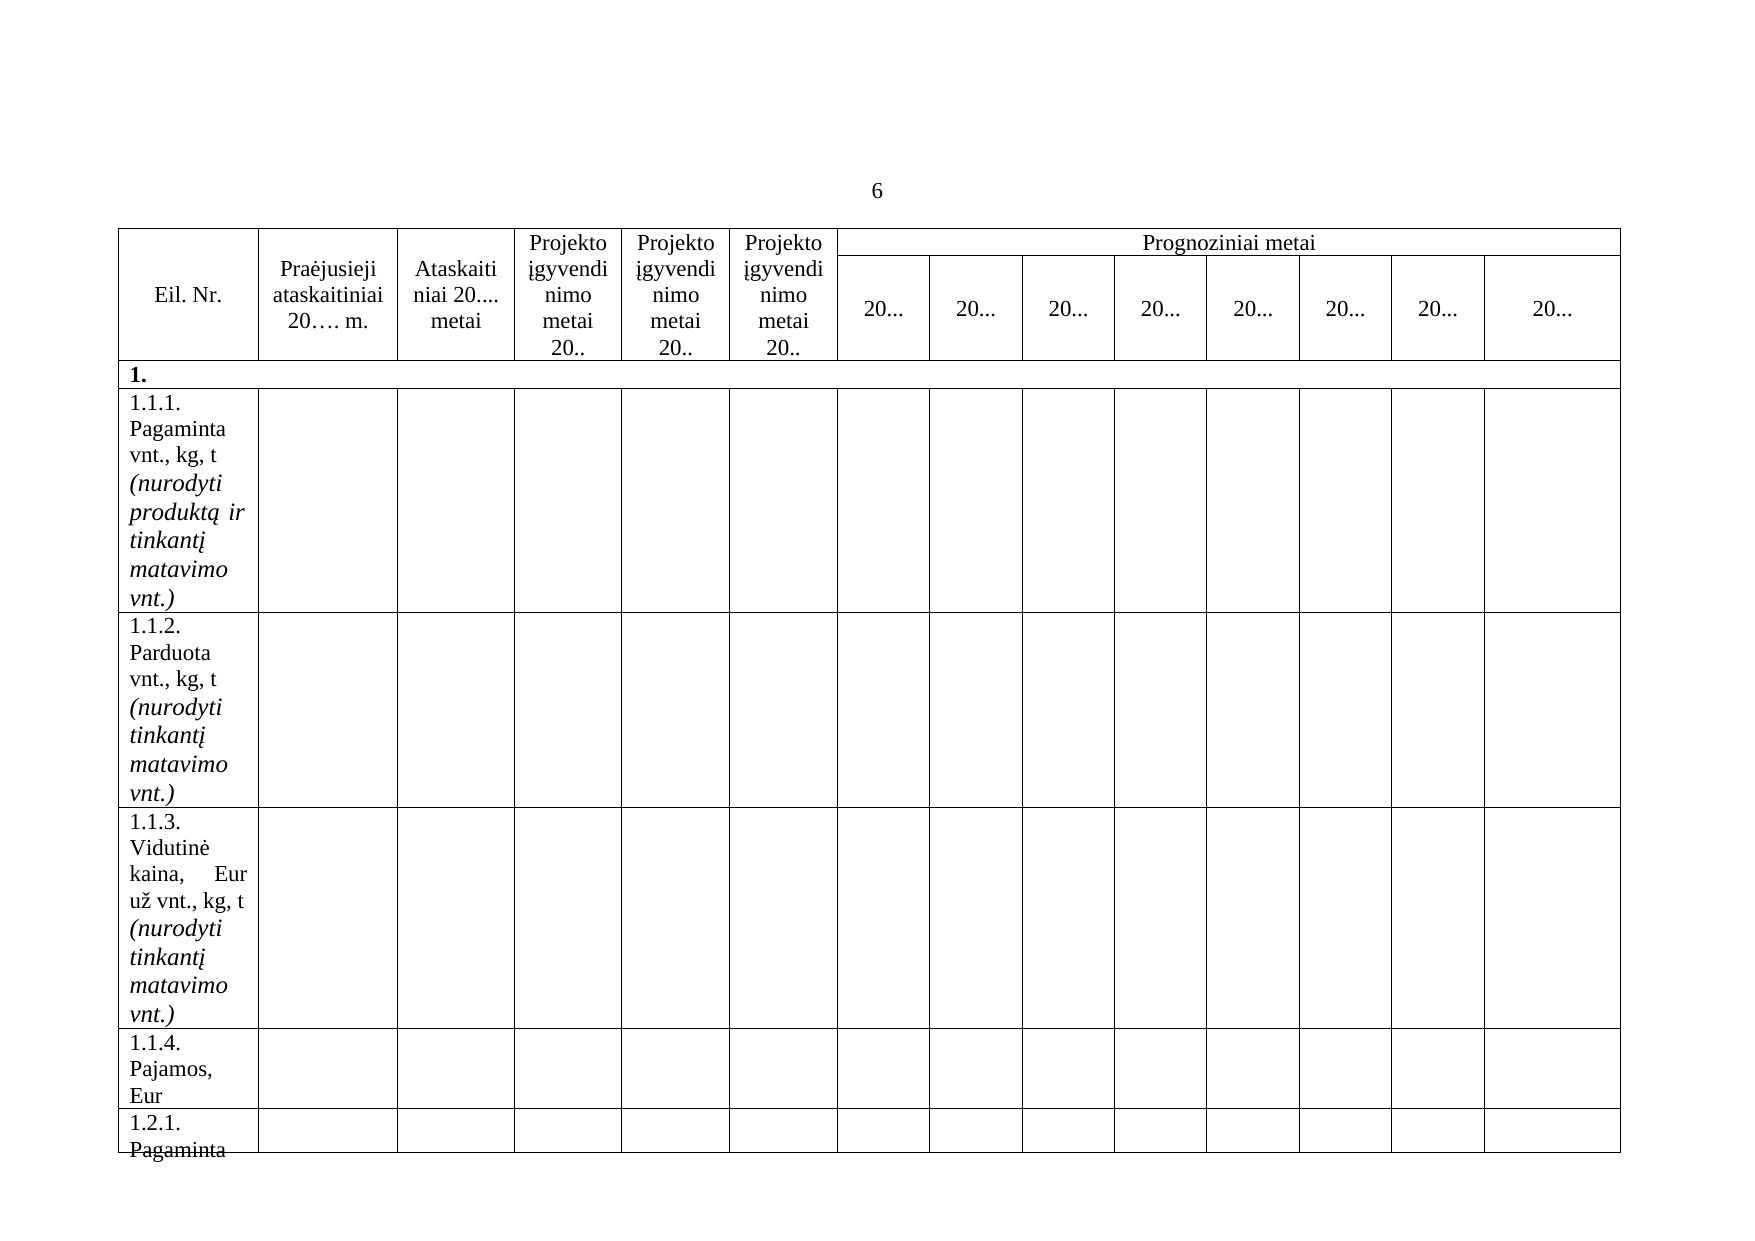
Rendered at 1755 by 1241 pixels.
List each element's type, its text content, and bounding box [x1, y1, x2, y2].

table_cell [730, 1109, 837, 1152]
table_cell [1392, 1029, 1484, 1108]
table_cell [259, 613, 397, 807]
table_cell [1115, 808, 1206, 1028]
table_cell [515, 1109, 621, 1152]
table_cell [622, 808, 729, 1028]
table_cell 20... [838, 256, 929, 360]
table_cell [1392, 808, 1484, 1028]
table_cell [1300, 389, 1391, 612]
table_cell [1207, 613, 1299, 807]
table_cell [622, 389, 729, 612]
table_cell [730, 808, 837, 1028]
table_cell [1207, 389, 1299, 612]
table_cell [1023, 808, 1114, 1028]
table_cell [1207, 808, 1299, 1028]
table_cell [930, 1029, 1022, 1108]
table_header Eil. Nr. [119, 229, 258, 360]
table_cell [730, 613, 837, 807]
table_cell [1115, 613, 1206, 807]
table_cell [259, 389, 397, 612]
table_cell [1300, 613, 1391, 807]
table_cell 20... [930, 256, 1022, 360]
table_cell [259, 1029, 397, 1108]
table_cell [398, 1109, 514, 1152]
table_header Ataskaitiniai 20.... metai [398, 229, 514, 360]
table_cell 1.1.4. Pajamos, Eur [119, 1029, 258, 1108]
table_cell [730, 389, 837, 612]
table_cell [838, 1029, 929, 1108]
table_cell [930, 389, 1022, 612]
table_cell 1. [119, 361, 1620, 388]
table_cell [1023, 1109, 1114, 1152]
table_cell [1392, 1109, 1484, 1152]
table_cell [838, 1109, 929, 1152]
table_cell 20... [1392, 256, 1484, 360]
table_cell [515, 613, 621, 807]
table_cell [838, 808, 929, 1028]
table_cell [622, 1029, 729, 1108]
table_cell [1023, 1029, 1114, 1108]
table_cell [398, 808, 514, 1028]
table_cell [622, 1109, 729, 1152]
table_header Projekto įgyvendinimo metai 20.. [622, 229, 729, 360]
table_cell [515, 1029, 621, 1108]
table_cell 20... [1115, 256, 1206, 360]
table_cell [515, 389, 621, 612]
table_cell 20... [1207, 256, 1299, 360]
table_cell [730, 1029, 837, 1108]
table_cell [259, 808, 397, 1028]
table_cell [1023, 613, 1114, 807]
table_cell [1115, 389, 1206, 612]
table_cell [930, 1109, 1022, 1152]
table_cell [1485, 613, 1620, 807]
table_cell [398, 389, 514, 612]
table_cell [1485, 1029, 1620, 1108]
table_cell [259, 1109, 397, 1152]
table_cell [1300, 1029, 1391, 1108]
table_cell [1115, 1109, 1206, 1152]
table_cell [1485, 808, 1620, 1028]
table_cell [1115, 1029, 1206, 1108]
table_cell [1300, 1109, 1391, 1152]
table_cell 20... [1485, 256, 1620, 360]
table_cell [838, 613, 929, 807]
table_cell [1392, 389, 1484, 612]
table_cell [930, 808, 1022, 1028]
table_cell [398, 613, 514, 807]
table_header Projekto įgyvendinimo metai 20.. [730, 229, 837, 360]
table_cell [1485, 1109, 1620, 1152]
table_cell [838, 389, 929, 612]
table_cell [930, 613, 1022, 807]
table_cell 1.1.1. Pagaminta vnt., kg, t (nurodyti produktą ir tinkantį matavimo vnt.) [119, 389, 258, 612]
table_cell [1300, 808, 1391, 1028]
table_cell [1207, 1109, 1299, 1152]
table_cell [622, 613, 729, 807]
table_cell [1392, 613, 1484, 807]
table_cell 20... [1300, 256, 1391, 360]
table_cell 20... [1023, 256, 1114, 360]
table_cell 1.1.2. Parduota vnt., kg, t (nurodyti tinkantį matavimo vnt.) [119, 613, 258, 807]
table_cell [1023, 389, 1114, 612]
table_cell [398, 1029, 514, 1108]
table_header Praėjusieji ataskaitiniai 20…. m. [259, 229, 397, 360]
table_cell 1.2.1. Pagaminta vnt., kg, t (nurodyti produktą ir tinkantį matavimo vnt.) [119, 1109, 258, 1152]
table_cell [515, 808, 621, 1028]
table_cell [1485, 389, 1620, 612]
table_header Prognoziniai metai [838, 229, 1620, 255]
table_cell [1207, 1029, 1299, 1108]
table_cell 1.1.3. Vidutinė kaina, Eur už vnt., kg, t (nurodyti tinkantį matavimo vnt.) [119, 808, 258, 1028]
table_header Projekto įgyvendinimo metai 20.. [515, 229, 621, 360]
